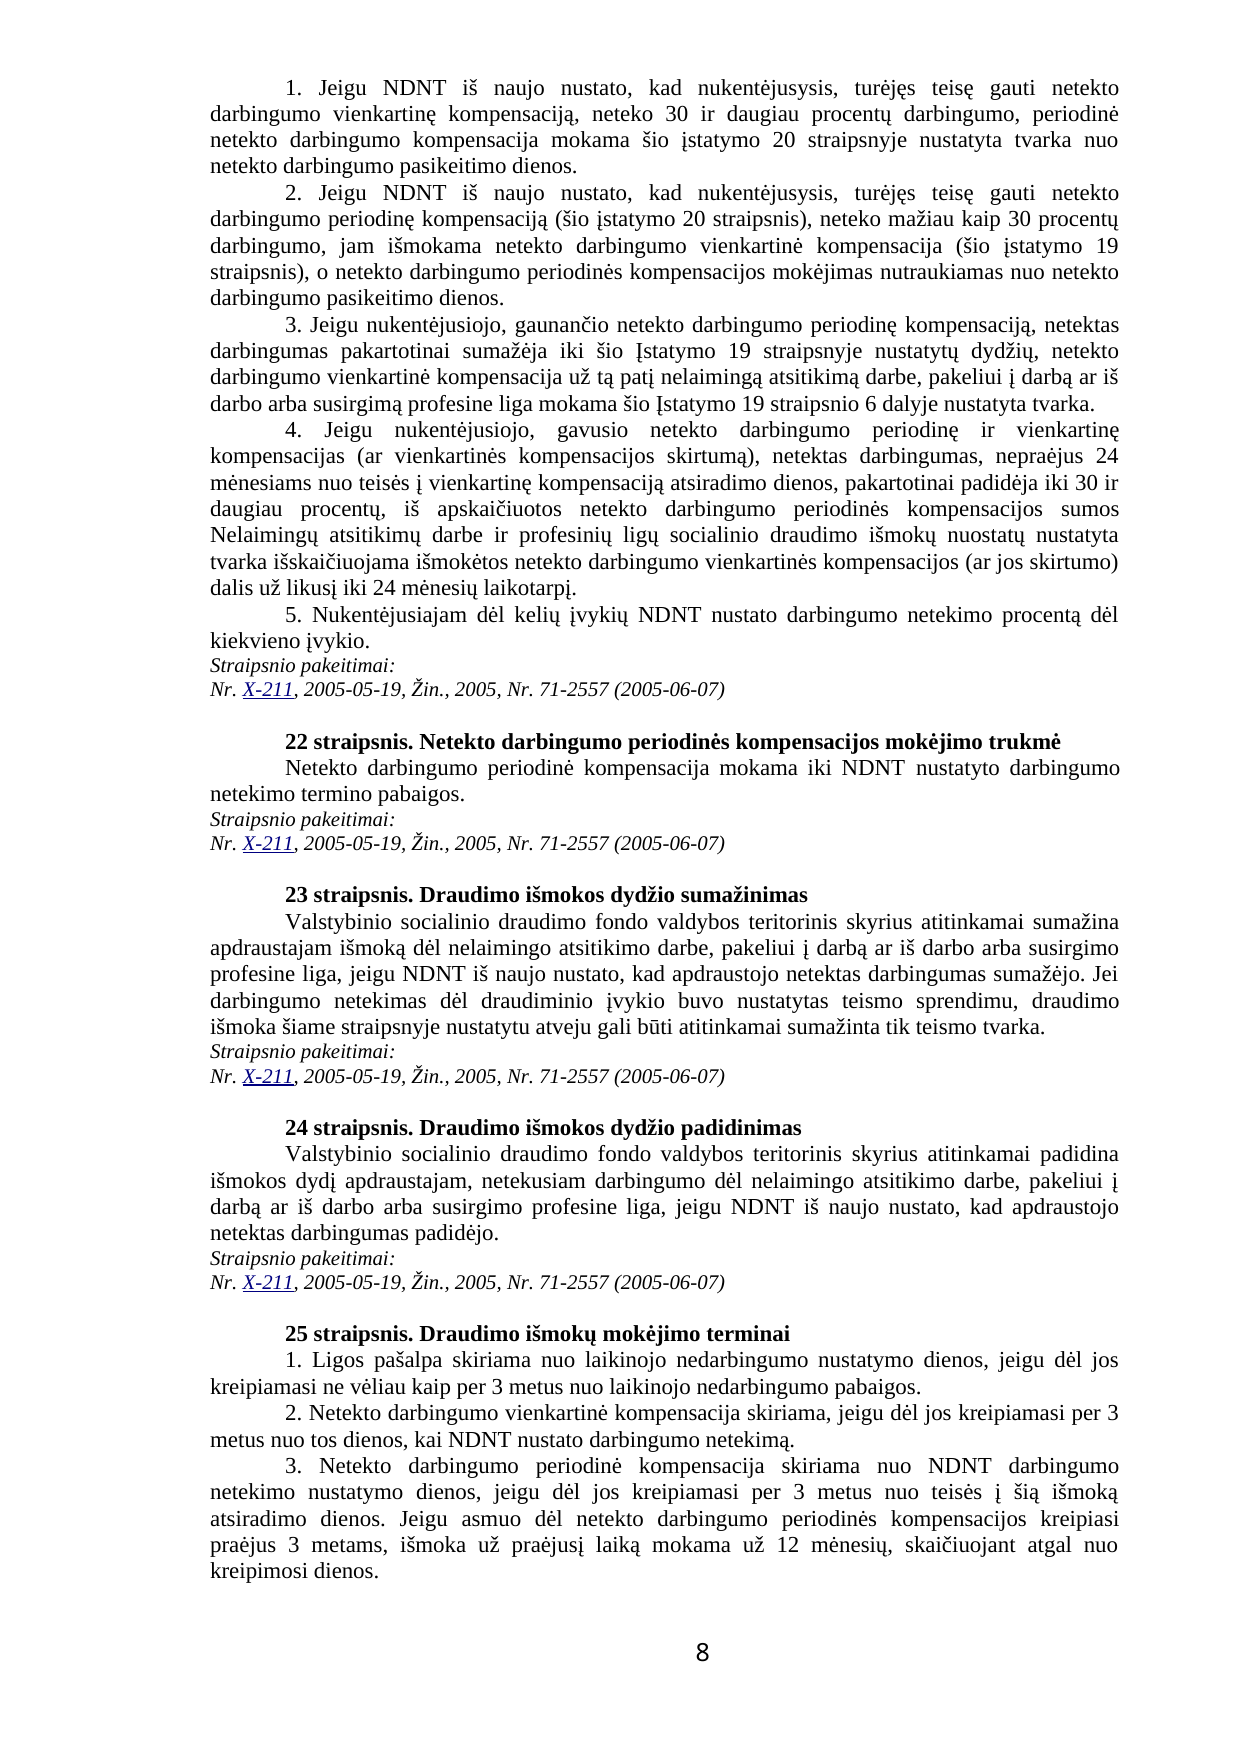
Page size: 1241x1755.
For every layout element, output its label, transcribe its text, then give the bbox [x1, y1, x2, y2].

text 1. Ligos pašalpa skiriama nuo laikinojo nedarbingumo nustatymo dienos, jeigu dėl jos kreipiamasi ne vėliau kaip per 3 metus nuo laikinojo nedarbingumo pabaigos. [210, 1347, 1120, 1399]
text Straipsnio pakeitimai: [210, 1246, 1120, 1270]
text Straipsnio pakeitimai: [210, 653, 1120, 677]
text Valstybinio socialinio draudimo fondo valdybos teritorinis skyrius atitinkamai sumažina apdraustajam išmoką dėl nelaimingo atsitikimo darbe, pakeliui į darbą ar iš darbo arba susirgimo profesine liga, jeigu NDNT iš naujo nustato, kad apdraustojo netektas darbingumas sumažėjo. Jei darbingumo netekimas dėl draudiminio įvykio buvo nustatytas teismo sprendimu, draudimo išmoka šiame straipsnyje nustatytu atveju gali būti atitinkamai sumažinta tik teismo tvarka. [210, 908, 1120, 1039]
text 3. Netekto darbingumo periodinė kompensacija skiriama nuo NDNT darbingumo netekimo nustatymo dienos, jeigu dėl jos kreipiamasi per 3 metus nuo teisės į šią išmoką atsiradimo dienos. Jeigu asmuo dėl netekto darbingumo periodinės kompensacijos kreipiasi praėjus 3 metams, išmoka už praėjusį laiką mokama už 12 mėnesių, skaičiuojant atgal nuo kreipimosi dienos. [210, 1452, 1120, 1584]
text Valstybinio socialinio draudimo fondo valdybos teritorinis skyrius atitinkamai padidina išmokos dydį apdraustajam, netekusiam darbingumo dėl nelaimingo atsitikimo darbe, pakeliui į darbą ar iš darbo arba susirgimo profesine liga, jeigu NDNT iš naujo nustato, kad apdraustojo netektas darbingumas padidėjo. [210, 1140, 1120, 1246]
text 2. Netekto darbingumo vienkartinė kompensacija skiriama, jeigu dėl jos kreipiamasi per 3 metus nuo tos dienos, kai NDNT nustato darbingumo netekimą. [210, 1399, 1120, 1452]
text Nr. X-211, 2005-05-19, Žin., 2005, Nr. 71-2557 (2005-06-07) [210, 677, 1120, 701]
text 5. Nukentėjusiajam dėl kelių įvykių NDNT nustato darbingumo netekimo procentą dėl kiekvieno įvykio. [210, 601, 1120, 653]
text 25 straipsnis. Draudimo išmokų mokėjimo terminai [210, 1320, 1120, 1347]
text 24 straipsnis. Draudimo išmokos dydžio padidinimas [210, 1114, 1120, 1140]
text Nr. X-211, 2005-05-19, Žin., 2005, Nr. 71-2557 (2005-06-07) [210, 831, 1120, 855]
text 1. Jeigu NDNT iš naujo nustato, kad nukentėjusysis, turėjęs teisę gauti netekto darbingumo vienkartinę kompensaciją, neteko 30 ir daugiau procentų darbingumo, periodinė netekto darbingumo kompensacija mokama šio įstatymo 20 straipsnyje nustatyta tvarka nuo netekto darbingumo pasikeitimo dienos. [210, 73, 1120, 179]
text Straipsnio pakeitimai: [210, 807, 1120, 831]
text Netekto darbingumo periodinė kompensacija mokama iki NDNT nustatyto darbingumo netekimo termino pabaigos. [210, 754, 1120, 807]
text Straipsnio pakeitimai: [210, 1039, 1120, 1063]
text 2. Jeigu NDNT iš naujo nustato, kad nukentėjusysis, turėjęs teisę gauti netekto darbingumo periodinę kompensaciją (šio įstatymo 20 straipsnis), neteko mažiau kaip 30 procentų darbingumo, jam išmokama netekto darbingumo vienkartinė kompensacija (šio įstatymo 19 straipsnis), o netekto darbingumo periodinės kompensacijos mokėjimas nutraukiamas nuo netekto darbingumo pasikeitimo dienos. [210, 179, 1120, 311]
text 23 straipsnis. Draudimo išmokos dydžio sumažinimas [210, 881, 1120, 908]
text 4. Jeigu nukentėjusiojo, gavusio netekto darbingumo periodinę ir vienkartinę kompensacijas (ar vienkartinės kompensacijos skirtumą), netektas darbingumas, nepraėjus 24 mėnesiams nuo teisės į vienkartinę kompensaciją atsiradimo dienos, pakartotinai padidėja iki 30 ir daugiau procentų, iš apskaičiuotos netekto darbingumo periodinės kompensacijos sumos Nelaimingų atsitikimų darbe ir profesinių ligų socialinio draudimo išmokų nuostatų nustatyta tvarka išskaičiuojama išmokėtos netekto darbingumo vienkartinės kompensacijos (ar jos skirtumo) dalis už likusį iki 24 mėnesių laikotarpį. [210, 416, 1120, 601]
text Nr. X-211, 2005-05-19, Žin., 2005, Nr. 71-2557 (2005-06-07) [210, 1063, 1120, 1088]
text 3. Jeigu nukentėjusiojo, gaunančio netekto darbingumo periodinę kompensaciją, netektas darbingumas pakartotinai sumažėja iki šio Įstatymo 19 straipsnyje nustatytų dydžių, netekto darbingumo vienkartinė kompensacija už tą patį nelaimingą atsitikimą darbe, pakeliui į darbą ar iš darbo arba susirgimą profesine liga mokama šio Įstatymo 19 straipsnio 6 dalyje nustatyta tvarka. [210, 311, 1120, 416]
text 22 straipsnis. Netekto darbingumo periodinės kompensacijos mokėjimo trukmė [285, 728, 1120, 754]
text Nr. X-211, 2005-05-19, Žin., 2005, Nr. 71-2557 (2005-06-07) [210, 1270, 1120, 1294]
